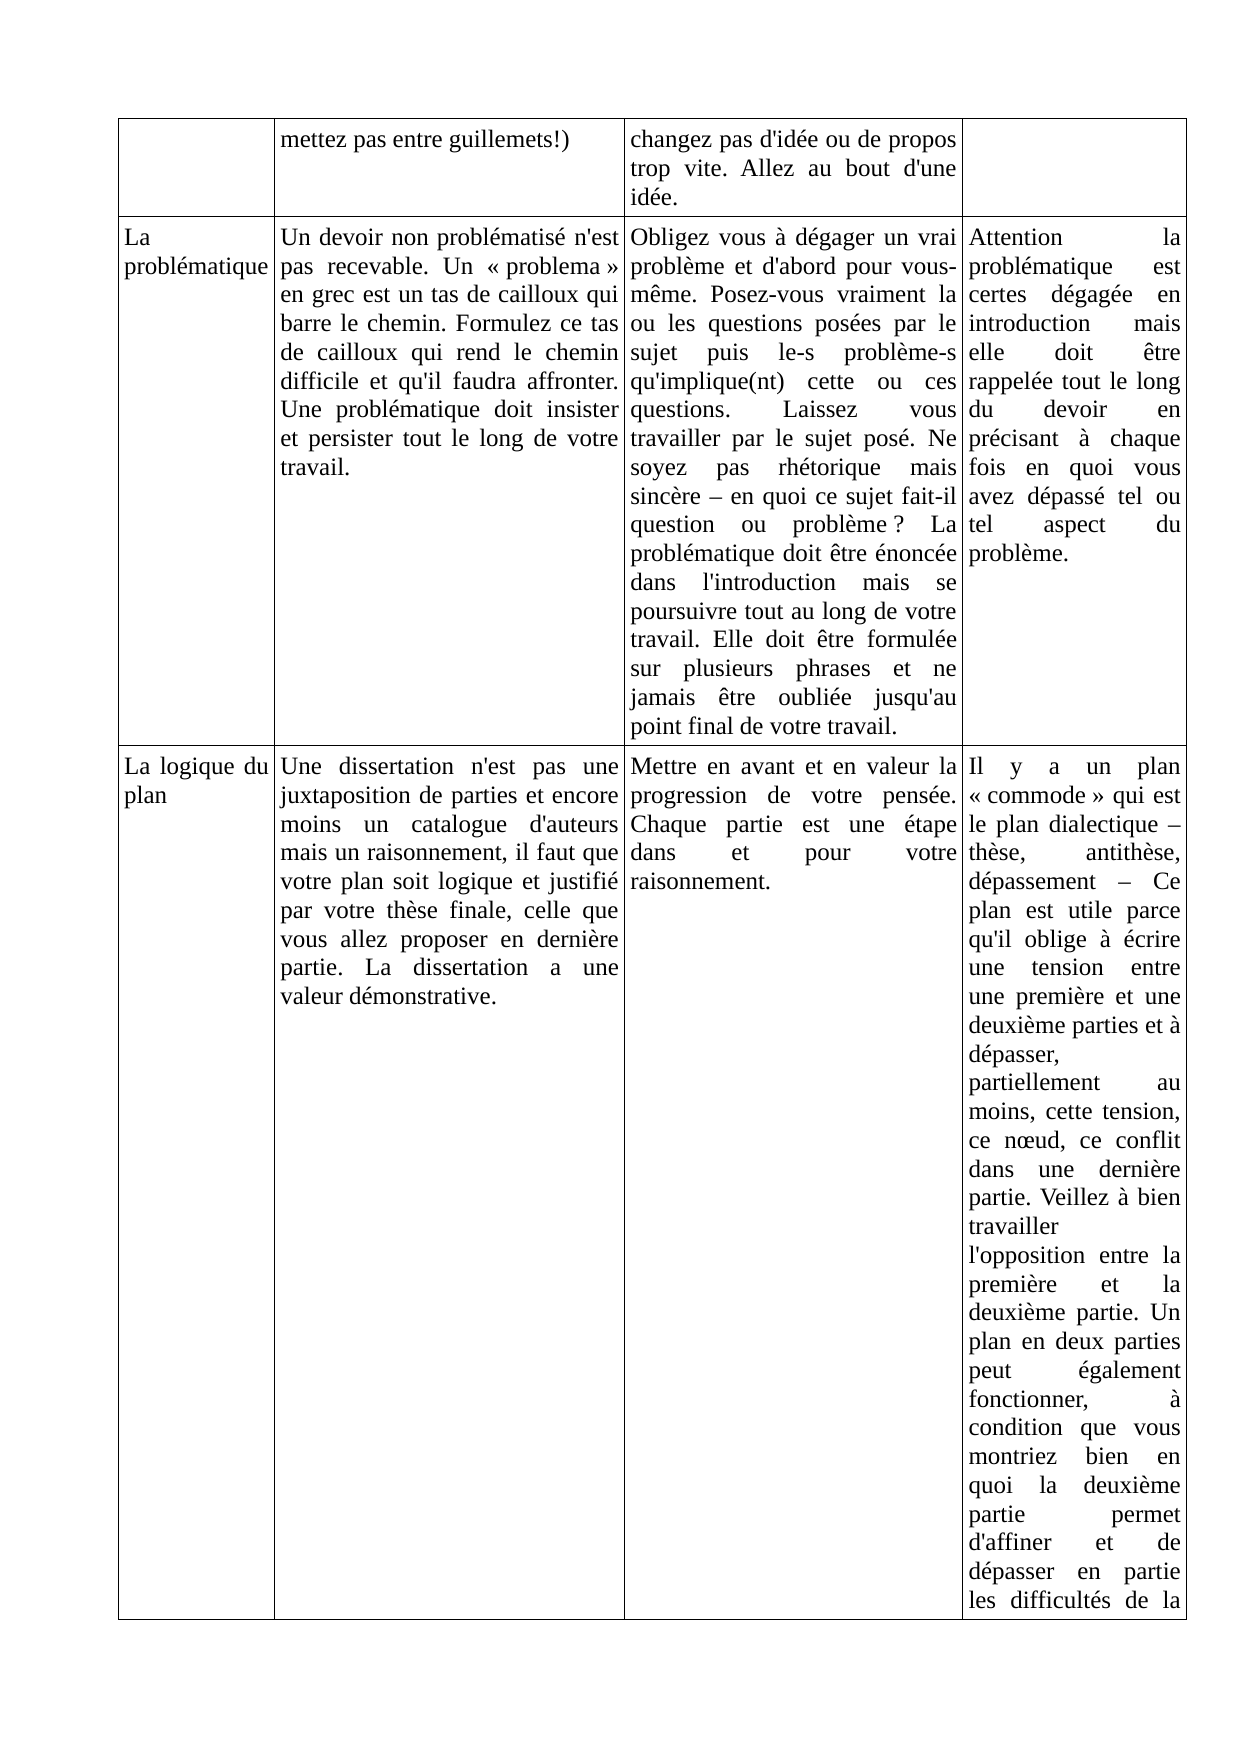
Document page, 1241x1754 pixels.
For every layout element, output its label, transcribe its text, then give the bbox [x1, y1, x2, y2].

table_cell Obligez vous à dégager un vrai problème et d'abord pour vous-même. Posez-vous vraiment la ou les questions posées par le sujet puis le-s problème-s qu'implique(nt) cette ou ces questions. Laissez vous travailler par le sujet posé. Ne soyez pas rhétorique mais sincère – en quoi ce sujet fait-il question ou problème ? La problématique doit être énoncée dans l'introduction mais se poursuivre tout au long de votre travail. Elle doit être formulée sur plusieurs phrases et ne jamais être oubliée jusqu'au point final de votre travail. [625, 217, 962, 745]
table_cell La problématique [119, 217, 274, 745]
table_cell Il y a un plan « commode » qui est le plan dialectique – thèse, antithèse, dépassement – Ce plan est utile parce qu'il oblige à écrire une tension entre une première et une deuxième parties et à dépasser, partiellement au moins, cette tension, ce nœud, ce conflit dans une dernière partie. Veillez à bien travailler l'opposition entre la première et la deuxième partie. Un plan en deux parties peut également fonctionner, à condition que vous montriez bien en quoi la deuxième partie permet d'affiner et de dépasser en partie les difficultés de la [963, 746, 1186, 1619]
table_cell La logique du plan [119, 746, 274, 1619]
table_cell Mettre en avant et en valeur la progression de votre pensée. Chaque partie est une étape dans et pour votre raisonnement. [625, 746, 962, 1619]
table_cell Attention la problématique est certes dégagée en introduction mais elle doit être rappelée tout le long du devoir en précisant à chaque fois en quoi vous avez dépassé tel ou tel aspect du problème. [963, 217, 1186, 745]
table_cell Un devoir non problématisé n'est pas recevable. Un « problema » en grec est un tas de cailloux qui barre le chemin. Formulez ce tas de cailloux qui rend le chemin difficile et qu'il faudra affronter. Une problématique doit insister et persister tout le long de votre travail. [275, 217, 624, 745]
table_cell mettez pas entre guillemets!) [275, 119, 624, 216]
table_cell [119, 119, 274, 216]
table_cell changez pas d'idée ou de propos trop vite. Allez au bout d'une idée. [625, 119, 962, 216]
table_cell [963, 119, 1186, 216]
table_cell Une dissertation n'est pas une juxtaposition de parties et encore moins un catalogue d'auteurs mais un raisonnement, il faut que votre plan soit logique et justifié par votre thèse finale, celle que vous allez proposer en dernière partie. La dissertation a une valeur démonstrative. [275, 746, 624, 1619]
